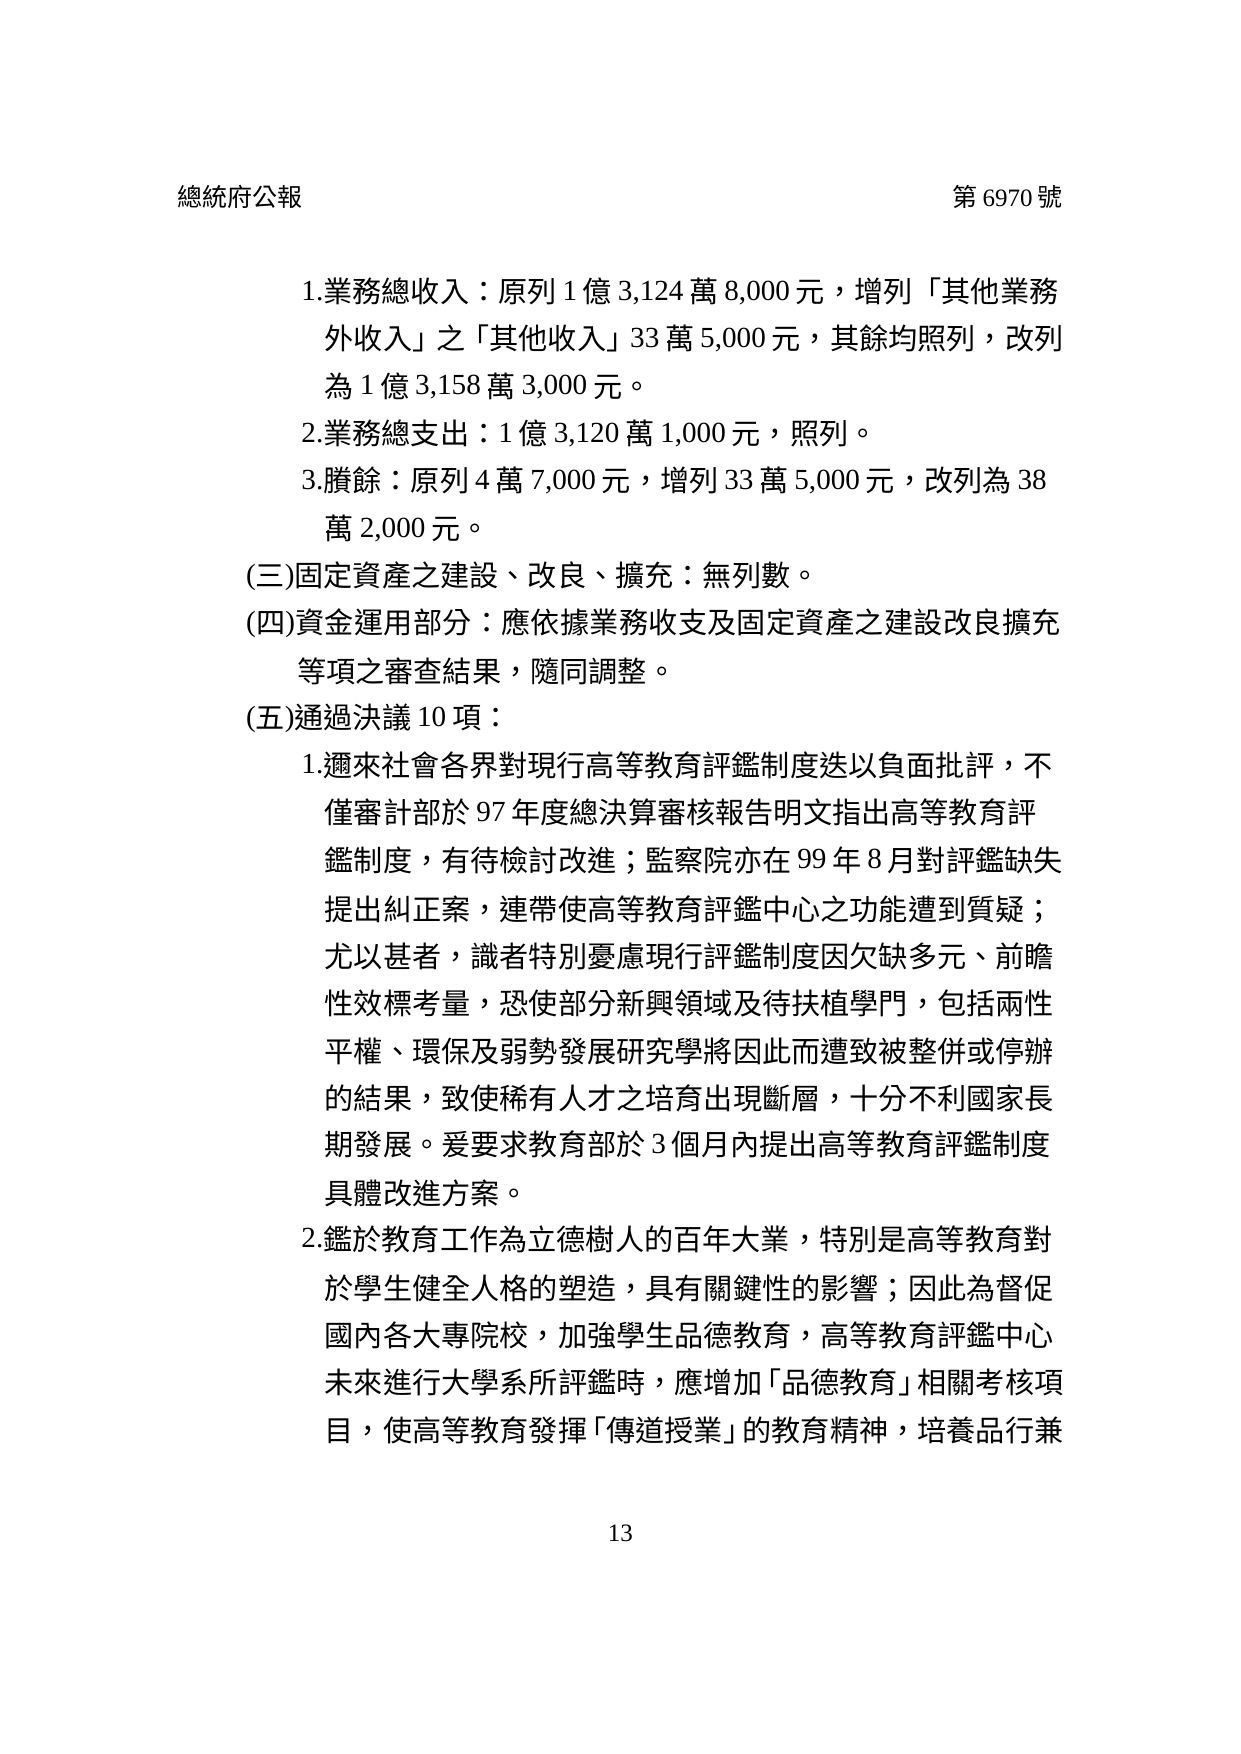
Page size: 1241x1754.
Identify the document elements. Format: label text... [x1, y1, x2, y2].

text 1.邇來社會各界對現行高等教育評鑑制度迭以負面批評，不僅審計部於97年度總決算審核報告明文指出高等教育評鑑制度，有待檢討改進；監察院亦在99年8月對評鑑缺失提出糾正案，連帶使高等教育評鑑中心之功能遭到質疑；尤以甚者，識者特別憂慮現行評鑑制度因欠缺多元、前瞻性效標考量，恐使部分新興領域及待扶植學門，包括兩性平權、環保及弱勢發展研究學將因此而遭致被整併或停辦的結果，致使稀有人才之培育出現斷層，十分不利國家長期發展。爰要求教育部於3個月內提出高等教育評鑑制度具體改進方案。 [301, 740, 1063, 1214]
text 3.賸餘：原列4萬7,000元，增列33萬5,000元，改列為38萬2,000元。 [301, 455, 1063, 550]
text 2.業務總支出：1億3,120萬1,000元，照列。 [301, 408, 1063, 455]
text (五)通過決議10項： [246, 692, 1063, 740]
text 1.業務總收入：原列1億3,124萬8,000元，增列「其他業務外收入」之「其他收入」33萬5,000元，其餘均照列，改列為1億3,158萬3,000元。 [301, 266, 1063, 408]
text 2.鑑於教育工作為立德樹人的百年大業，特別是高等教育對於學生健全人格的塑造，具有關鍵性的影響；因此為督促國內各大專院校，加強學生品德教育，高等教育評鑑中心未來進行大學系所評鑑時，應增加「品德教育」相關考核項目，使高等教育發揮「傳道授業」的教育精神，培養品行兼 [301, 1214, 1063, 1451]
text (三)固定資產之建設、改良、擴充：無列數。 [246, 550, 1063, 598]
text (四)資金運用部分：應依據業務收支及固定資產之建設改良擴充等項之審查結果，隨同調整。 [246, 598, 1063, 692]
